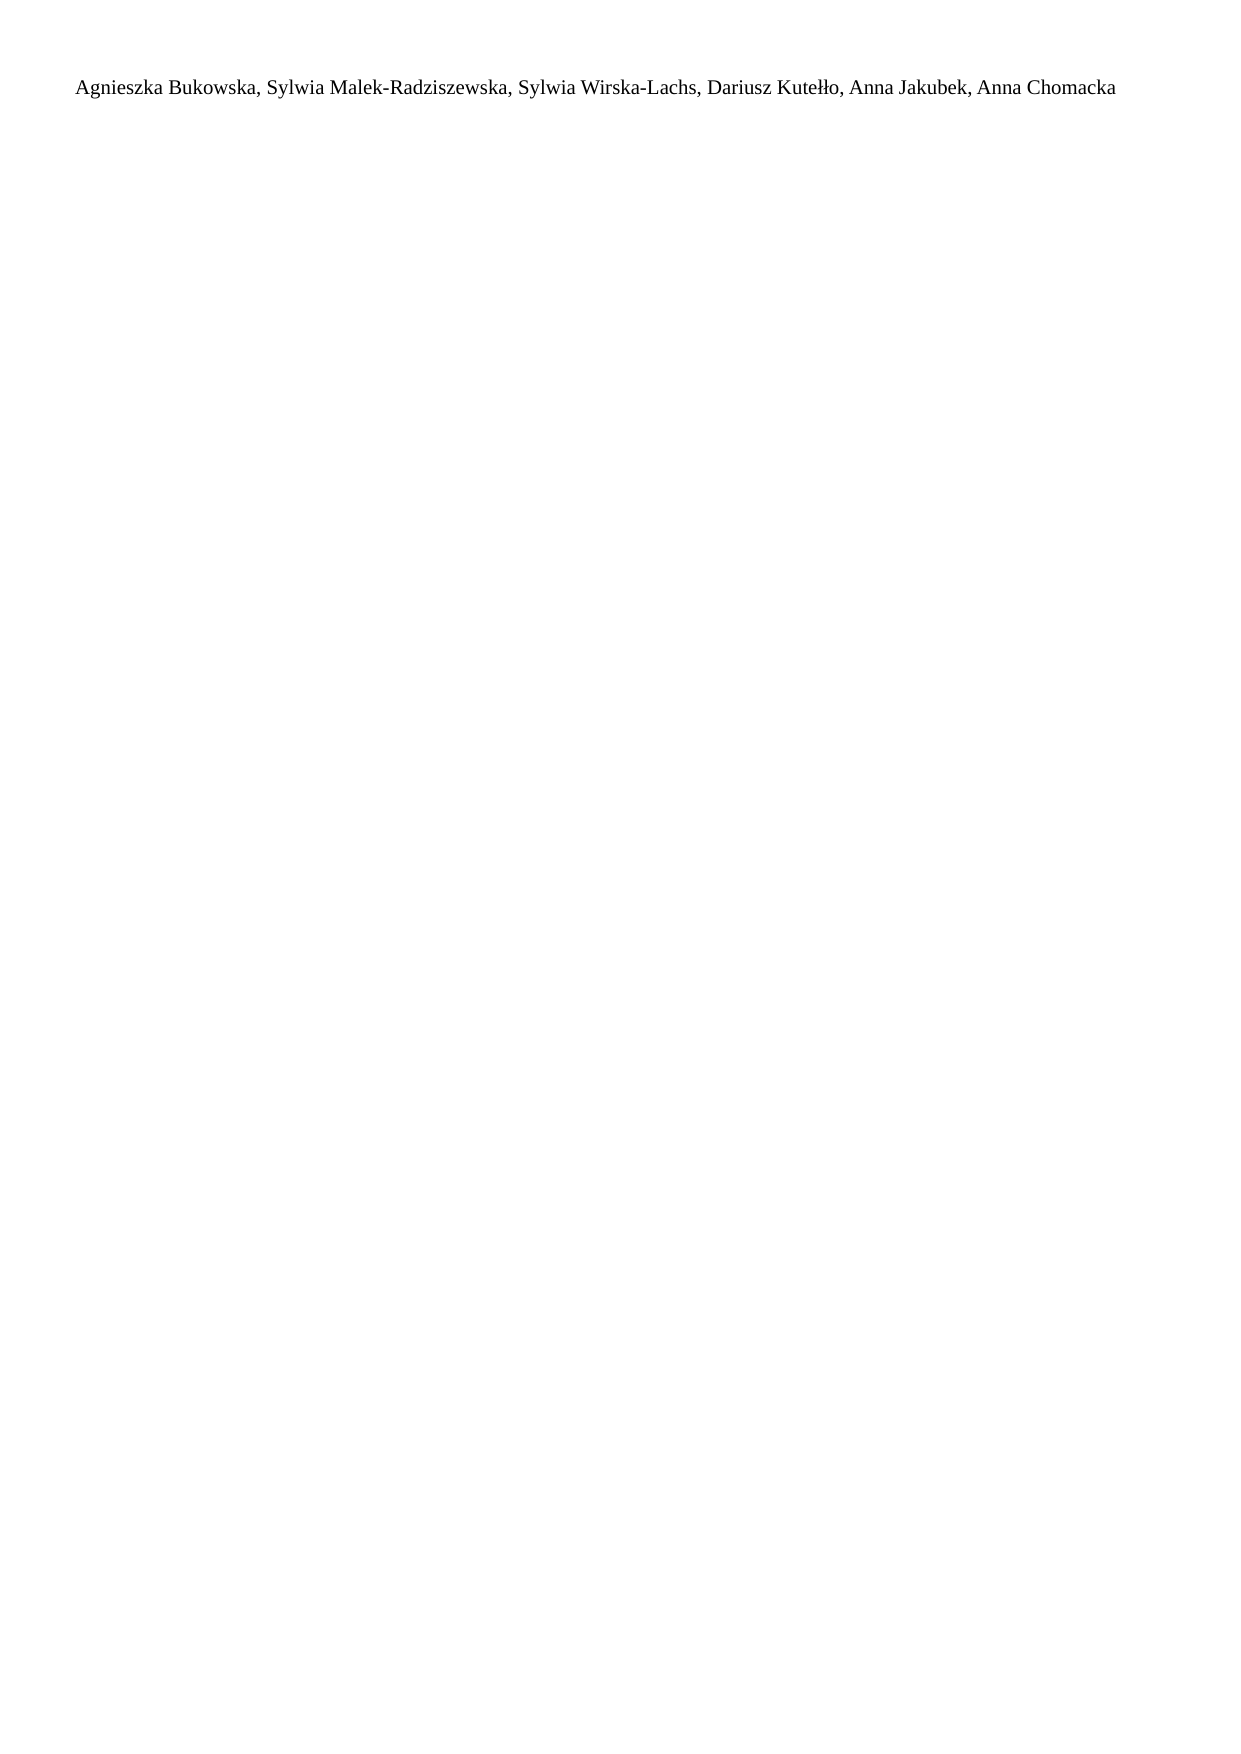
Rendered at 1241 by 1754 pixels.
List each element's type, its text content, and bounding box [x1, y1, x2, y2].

text Agnieszka Bukowska, Sylwia Malek-Radziszewska, Sylwia Wirska-Lachs, Dariusz Kutełło, Anna Jakubek, Anna Chomacka [75, 75, 1165, 99]
